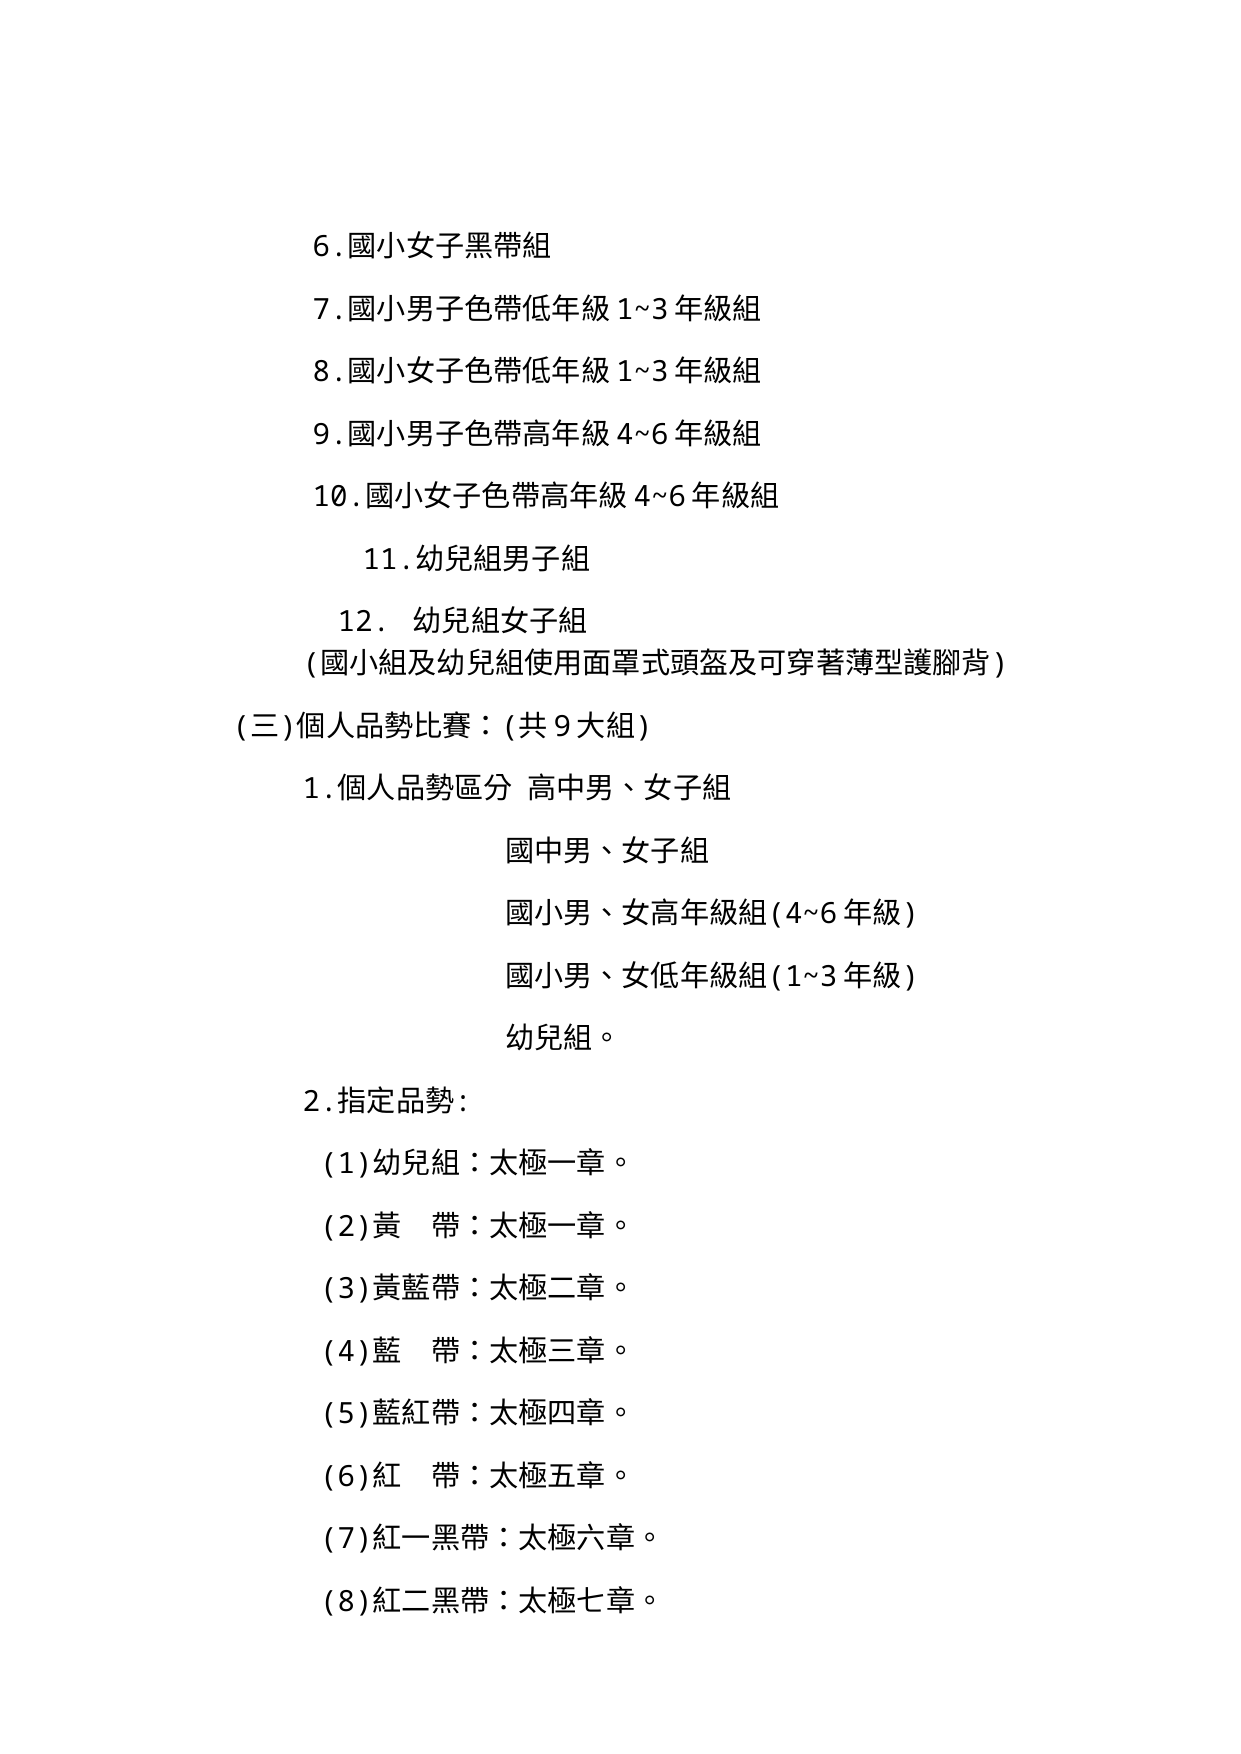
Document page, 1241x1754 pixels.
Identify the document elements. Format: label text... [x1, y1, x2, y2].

text 7.國小男子色帶低年級1~3年級組 [162, 265, 1107, 327]
text 國小男、女高年級組(4~6年級) [487, 869, 1107, 932]
text 8.國小女子色帶低年級1~3年級組 [262, 327, 1107, 390]
text 1.個人品勢區分 高中男、女子組 [162, 744, 1107, 807]
text (三)個人品勢比賽：(共9大組) [162, 682, 1107, 744]
text 國小男、女低年級組(1~3年級) [487, 932, 1107, 994]
text (國小組及幼兒組使用面罩式頭盔及可穿著薄型護腳背) [162, 640, 1107, 682]
text 12. 幼兒組女子組 [162, 577, 1107, 640]
text (8)紅二黑帶：太極七章。 [162, 1557, 1107, 1619]
text (3)黃藍帶：太極二章。 [162, 1244, 1107, 1307]
text (7)紅一黑帶：太極六章。 [162, 1494, 1107, 1557]
text (6)紅 帶：太極五章。 [162, 1432, 1107, 1494]
text (1)幼兒組：太極一章。 [162, 1119, 1107, 1182]
text (5)藍紅帶：太極四章。 [162, 1369, 1107, 1432]
text (2)黃 帶：太極一章。 [162, 1182, 1107, 1244]
text 國中男、女子組 [487, 807, 1107, 869]
text (4)藍 帶：太極三章。 [162, 1307, 1107, 1369]
text 幼兒組。 [487, 994, 1107, 1057]
text 9.國小男子色帶高年級4~6年級組 [262, 390, 1107, 452]
text 2.指定品勢: [162, 1057, 1107, 1119]
text 11.幼兒組男子組 [162, 515, 1107, 577]
text 10.國小女子色帶高年級4~6年級組 [262, 452, 1107, 515]
text 6.國小女子黑帶組 [262, 202, 1107, 265]
